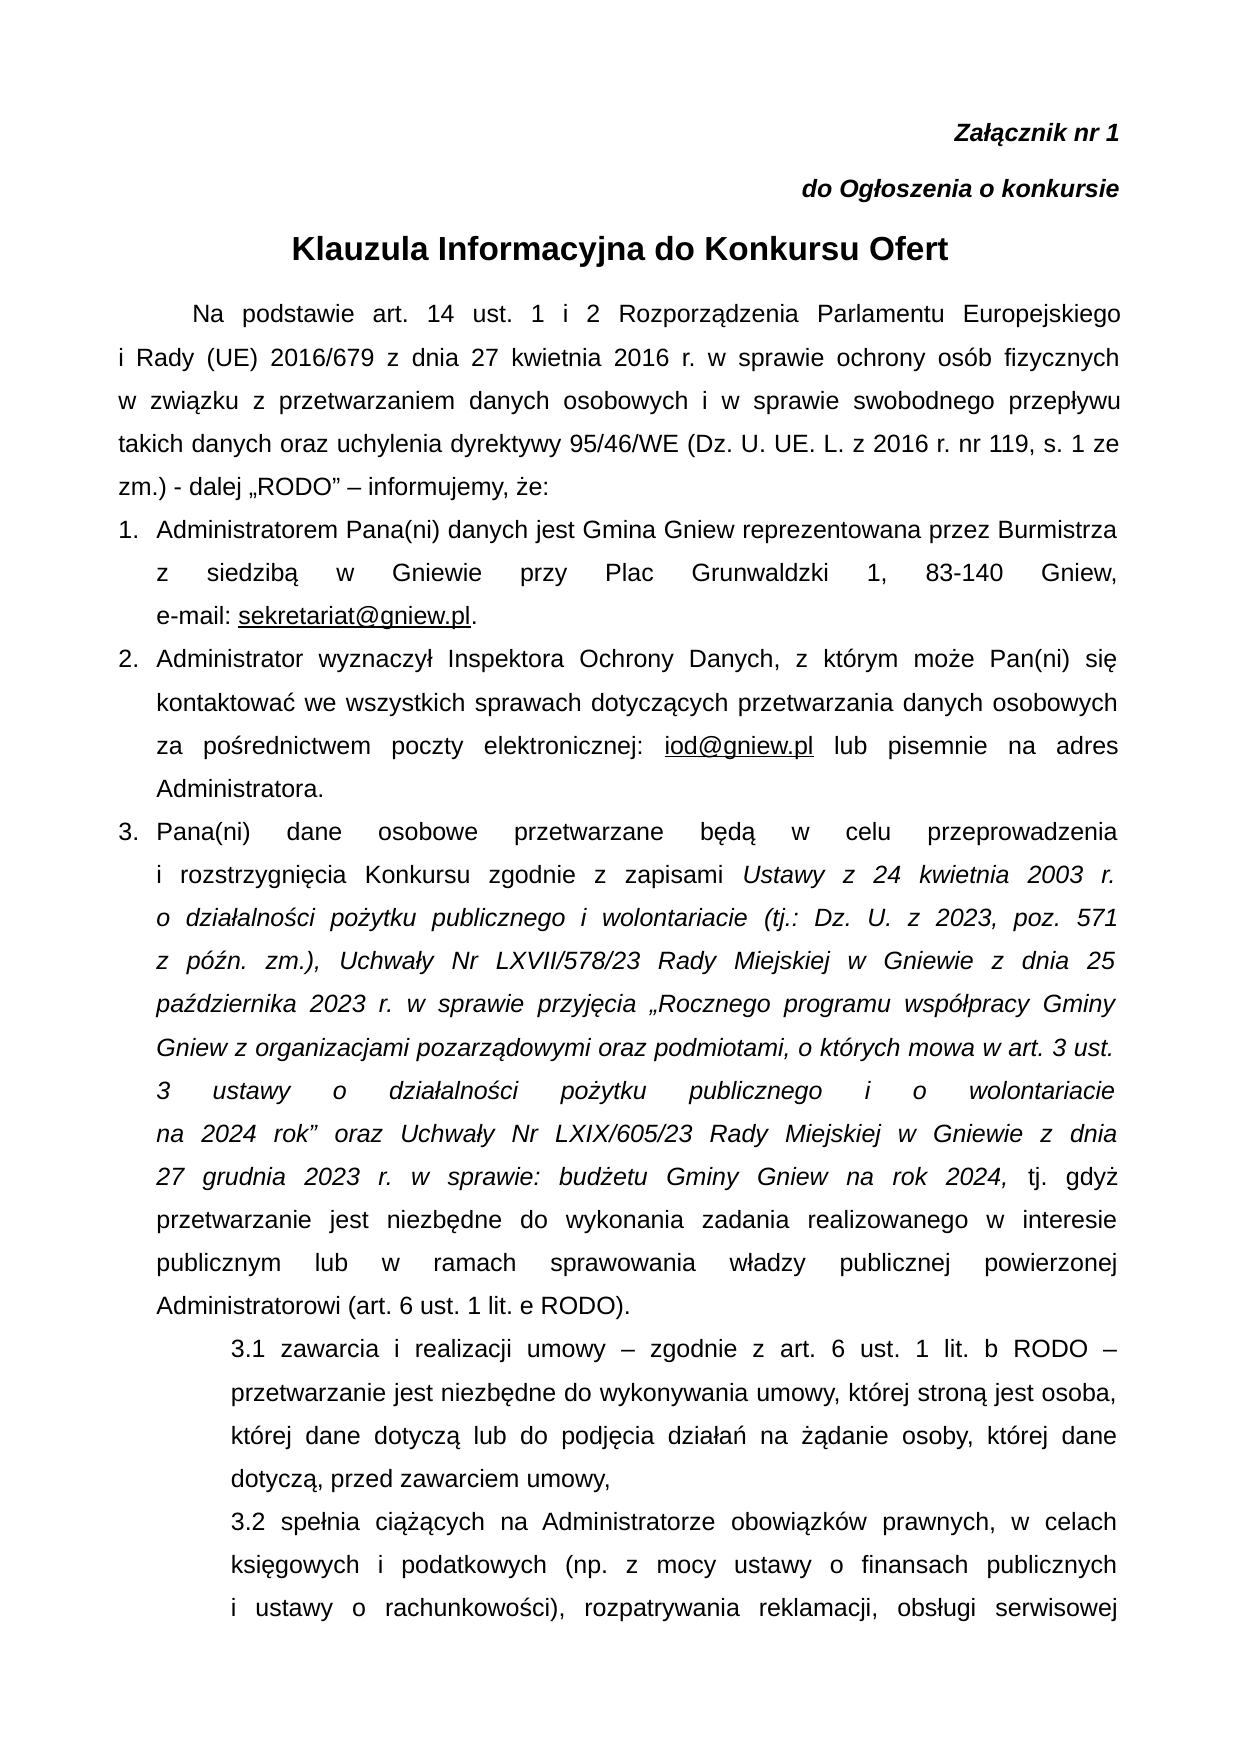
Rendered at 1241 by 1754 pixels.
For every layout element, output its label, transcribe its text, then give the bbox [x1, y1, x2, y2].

text 3.1 zawarcia i realizacji umowy – zgodnie z art. 6 ust. 1 lit. b RODO – przetwarzanie jest niezbędne do wykonywania umowy, której stroną jest osoba, której dane dotyczą lub do podjęcia działań na żądanie osoby, której dane dotyczą, przed zawarciem umowy, [231, 1334, 1119, 1493]
text do Ogłoszenia o konkursie [118, 174, 1122, 202]
list Pana(ni) dane osobowe przetwarzane będą w celu przeprowadzenia i rozstrzygnięcia Konkursu zgodnie z zapisami Ustawy z 24 kwietnia 2003 r. o działalności pożytku publicznego i wolontariacie (tj.: Dz. U. z 2023, poz. 571 z późn. zm.), Uchwały Nr LXVII/578/23 Rady Miejskiej w Gniewie z dnia 25 października 2023 r. w sprawie przyjęcia „Rocznego programu współpracy Gminy Gniew z organizacjami pozarządowymi oraz podmiotami, o których mowa w art. 3 ust. 3 ustawy o działalności pożytku publicznego i o wolontariacie na 2024 rok” oraz Uchwały Nr LXIX/605/23 Rady Miejskiej w Gniewie z dnia 27 grudnia 2023 r. w sprawie: budżetu Gminy Gniew na rok 2024, tj. gdyż przetwarzanie jest niezbędne do wykonania zadania realizowanego w interesie publicznym lub w ramach sprawowania władzy publicznej powierzonej Administratorowi (art. 6 ust. 1 lit. e RODO). [118, 817, 1119, 1320]
text 3.2 spełnia ciążących na Administratorze obowiązków prawnych, w celach księgowych i podatkowych (np. z mocy ustawy o finansach publicznych i ustawy o rachunkowości), rozpatrywania reklamacji, obsługi serwisowej [231, 1507, 1119, 1622]
text Klauzula Informacyjna do Konkursu Ofert [118, 229, 1122, 268]
list Administratorem Pana(ni) danych jest Gmina Gniew reprezentowana przez Burmistrza z siedzibą w Gniewie przy Plac Grunwaldzki 1, 83-140 Gniew, e-mail: sekretariat@gniew.pl. [118, 515, 1119, 630]
text Załącznik nr 1 [118, 118, 1122, 147]
list Administrator wyznaczył Inspektora Ochrony Danych, z którym może Pan(ni) się kontaktować we wszystkich sprawach dotyczących przetwarzania danych osobowych za pośrednictwem poczty elektronicznej: iod@gniew.pl lub pisemnie na adres Administratora. [118, 644, 1119, 803]
text Na podstawie art. 14 ust. 1 i 2 Rozporządzenia Parlamentu Europejskiego i Rady (UE) 2016/679 z dnia 27 kwietnia 2016 r. w sprawie ochrony osób fizycznych w związku z przetwarzaniem danych osobowych i w sprawie swobodnego przepływu takich danych oraz uchylenia dyrektywy 95/46/WE (Dz. U. UE. L. z 2016 r. nr 119, s. 1 ze zm.) - dalej „RODO” – informujemy, że: [118, 299, 1122, 501]
